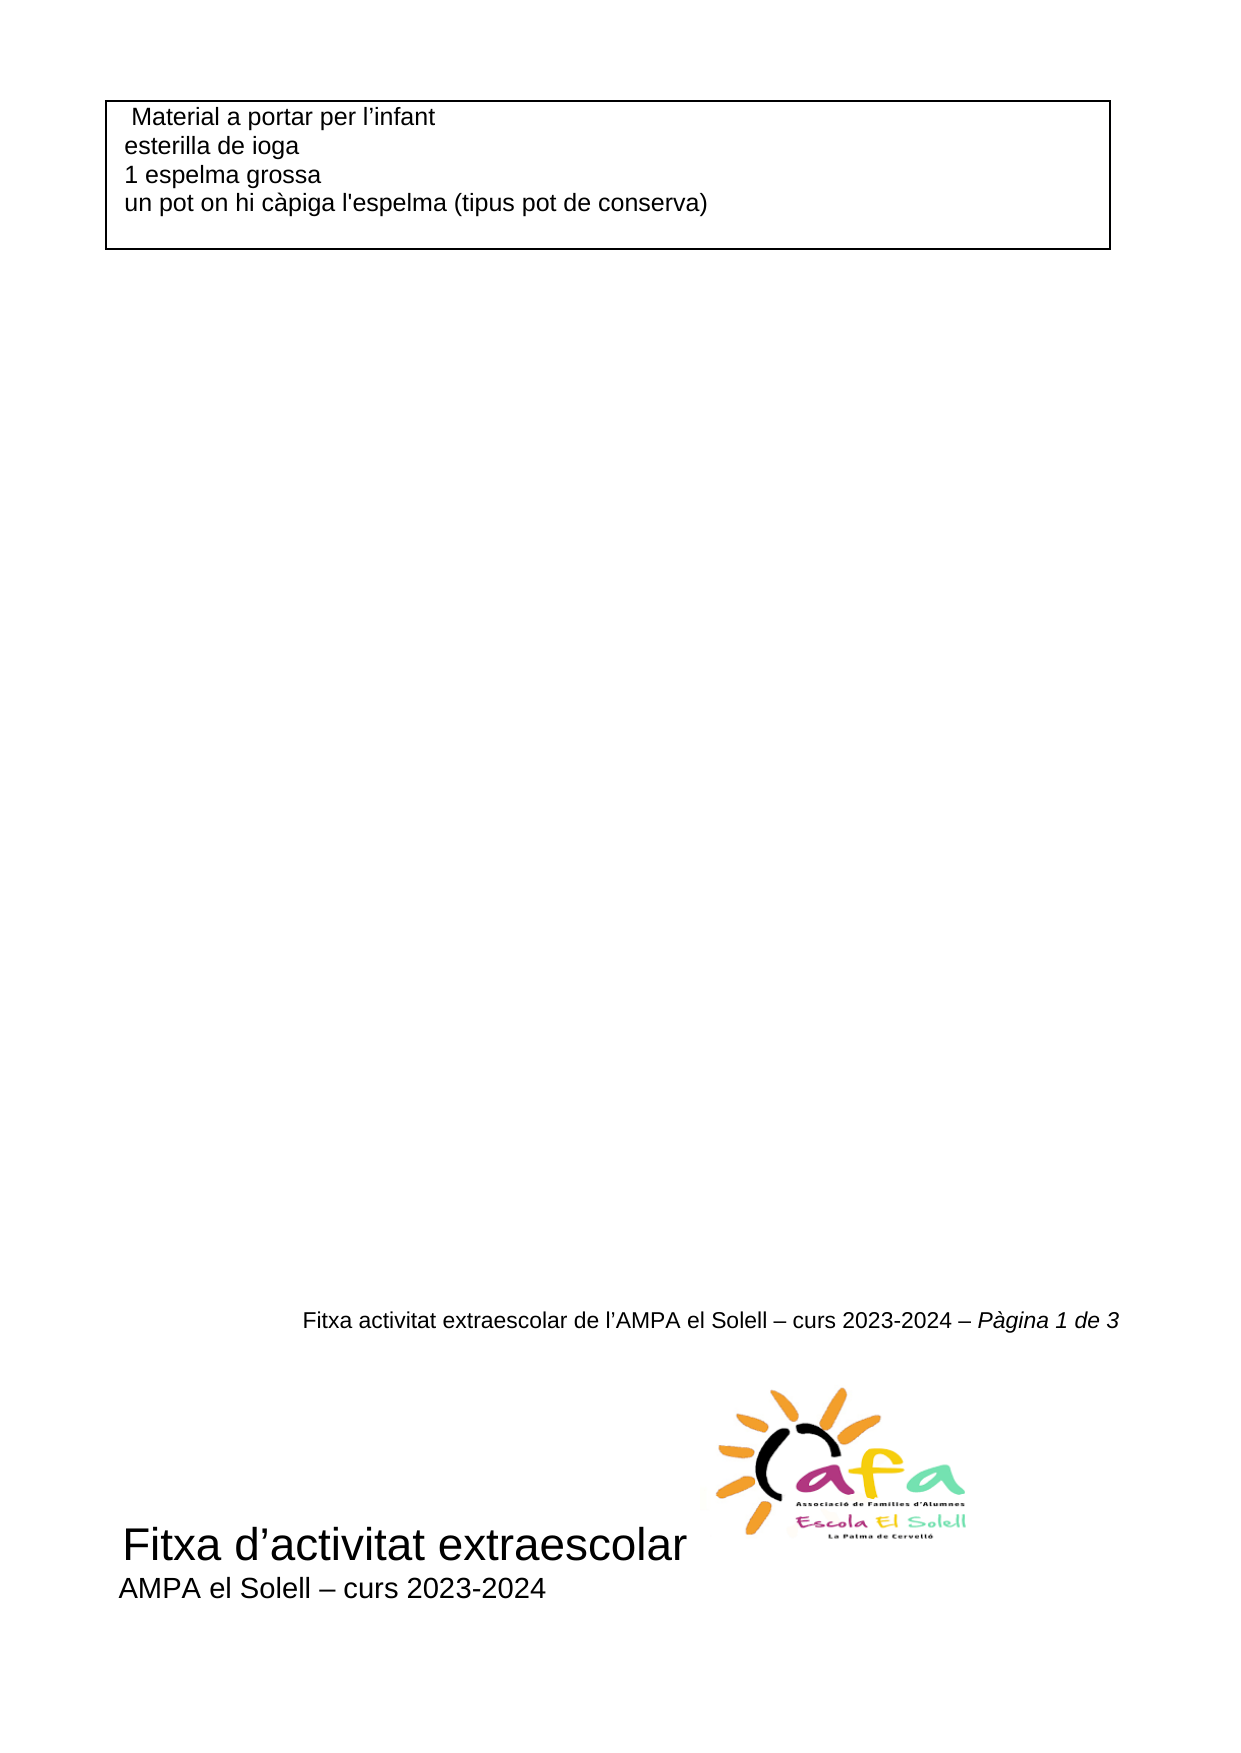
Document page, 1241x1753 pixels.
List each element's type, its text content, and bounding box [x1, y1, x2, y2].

table_cell Material a portar per l’infant esterilla de ioga 1 espelma grossa un pot on hi càpiga l'espelma (tipus pot de conserva) [107, 102, 1109, 248]
text AMPA el Solell – curs 2023-2024 [118, 1571, 1121, 1604]
picture [700, 1373, 977, 1561]
text Fitxa activitat extraescolar de l’AMPA el Solell – curs 2023-2024 – Pàgina 1 de 3 [117, 1307, 1121, 1333]
text Fitxa d’activitat extraescolar [122, 1373, 1121, 1571]
